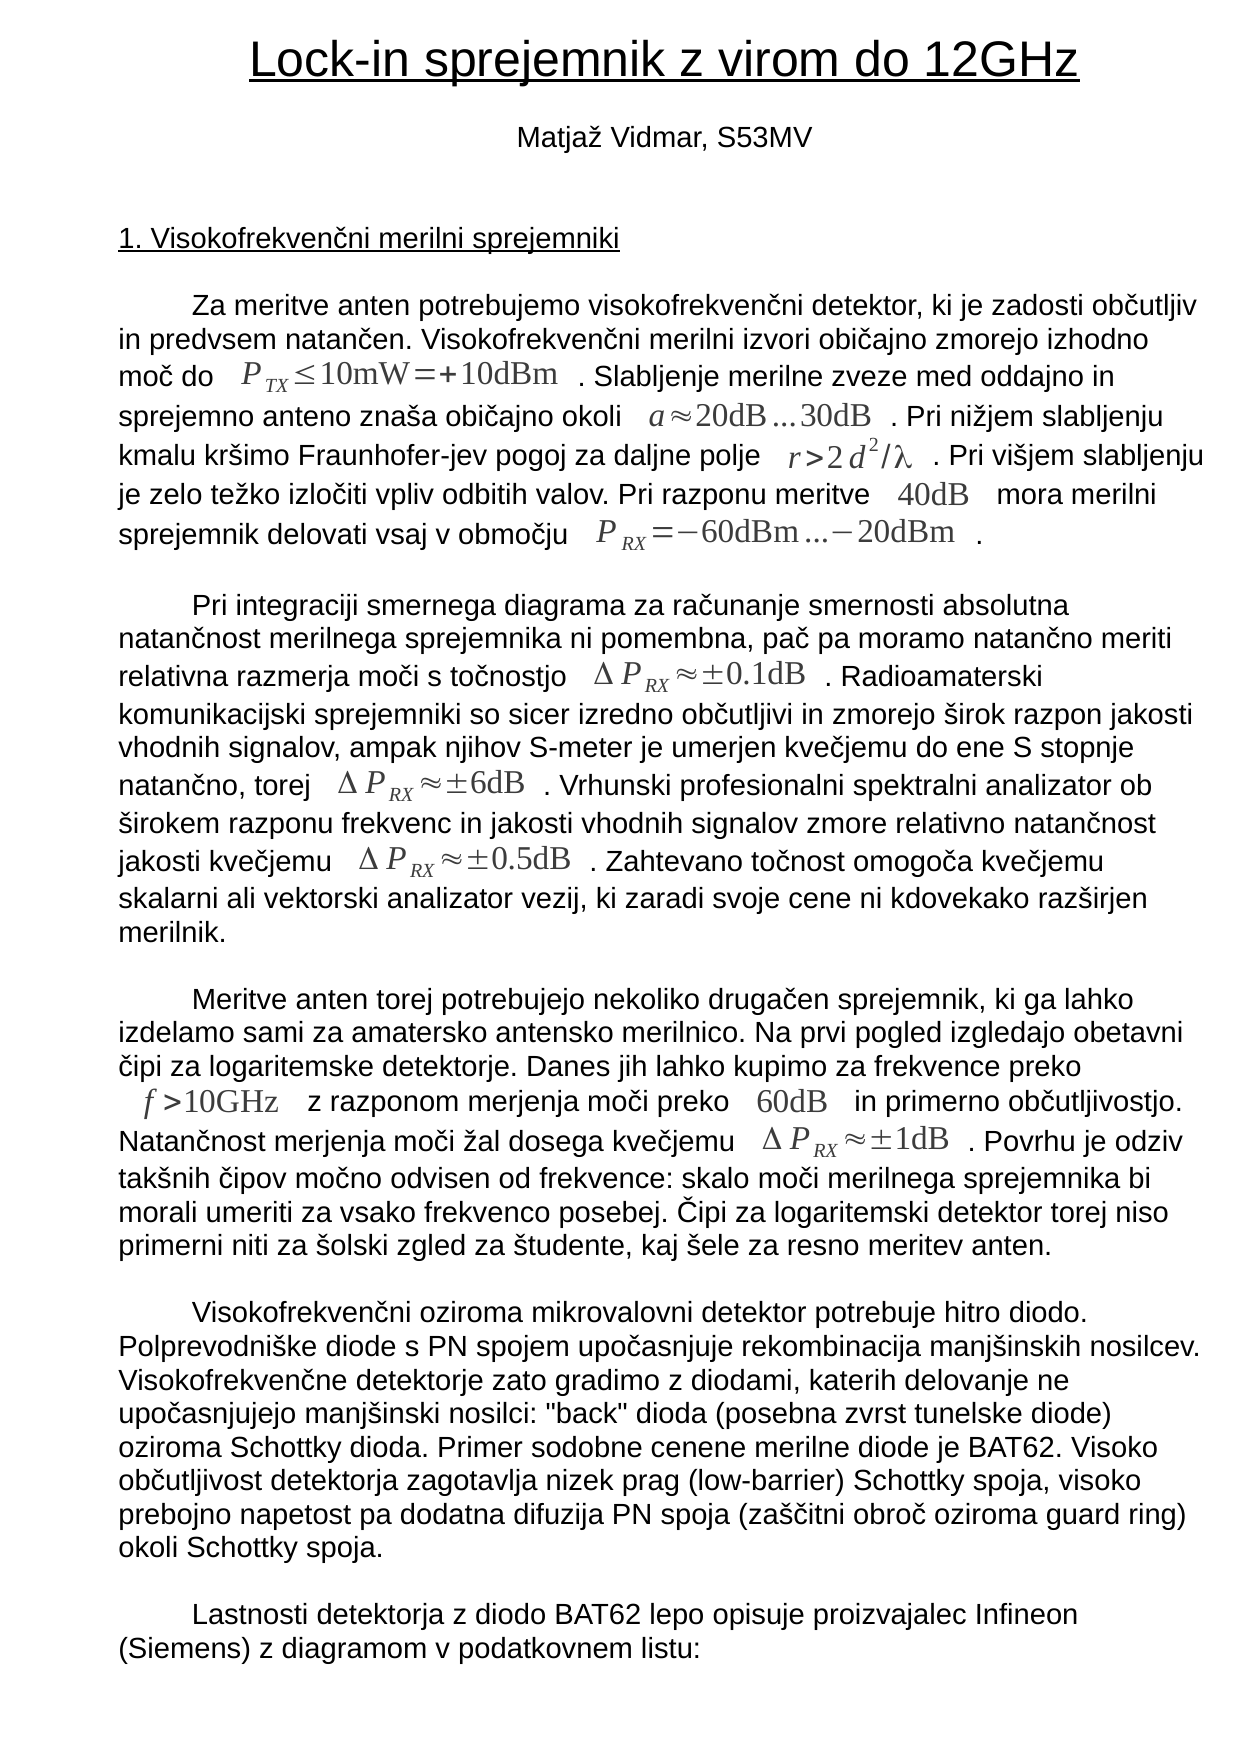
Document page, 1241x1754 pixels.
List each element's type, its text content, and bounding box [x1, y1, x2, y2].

text z razponom merjenja moči preko in primerno občutljivostjo. Natančnost merjenja moči žal dosega kvečjemu . Povrhu je odziv takšnih čipov močno odvisen od frekvence: skalo moči merilnega sprejemnika bi morali umeriti za vsako frekvenco posebej. Čipi za logaritemski detektor torej niso primerni niti za šolski zgled za študente, kaj šele za resno meritev anten. [118, 1083, 1211, 1262]
text Lastnosti detektorja z diodo BAT62 lepo opisuje proizvajalec Infineon (Siemens) z diagramom v podatkovnem listu: [118, 1597, 1211, 1664]
text Lock-in sprejemnik z virom do 12GHz [118, 29, 1211, 87]
text Matjaž Vidmar, S53MV [118, 121, 1211, 154]
text Meritve anten torej potrebujejo nekoliko drugačen sprejemnik, ki ga lahko izdelamo sami za amatersko antensko merilnico. Na prvi pogled izgledajo obetavni čipi za logaritemske detektorje. Danes jih lahko kupimo za frekvence preko [118, 982, 1211, 1083]
text Za meritve anten potrebujemo visokofrekvenčni detektor, ki je zadosti občutljiv in predvsem natančen. Visokofrekvenčni merilni izvori običajno zmorejo izhodno moč do . Slabljenje merilne zveze med oddajno in sprejemno anteno znaša običajno okoli . Pri nižjem slabljenju kmalu kršimo Fraunhofer-jev pogoj za daljne polje . Pri višjem slabljenju je zelo težko izločiti vpliv odbitih valov. Pri razponu meritve mora merilni sprejemnik delovati vsaj v območju . [118, 288, 1211, 554]
text Pri integraciji smernega diagrama za računanje smernosti absolutna natančnost merilnega sprejemnika ni pomembna, pač pa moramo natančno meriti relativna razmerja moči s točnostjo . Radioamaterski komunikacijski sprejemniki so sicer izredno občutljivi in zmorejo širok razpon jakosti vhodnih signalov, ampak njihov S-meter je umerjen kvečjemu do ene S stopnje natančno, torej . Vrhunski profesionalni spektralni analizator ob širokem razponu frekvenc in jakosti vhodnih signalov zmore relativno natančnost jakosti kvečjemu . Zahtevano točnost omogoča kvečjemu skalarni ali vektorski analizator vezij, ki zaradi svoje cene ni kdovekako razširjen merilnik. [118, 588, 1211, 948]
text 1. Visokofrekvenčni merilni sprejemniki [118, 221, 1211, 255]
text Visokofrekvenčni oziroma mikrovalovni detektor potrebuje hitro diodo. Polprevodniške diode s PN spojem upočasnjuje rekombinacija manjšinskih nosilcev. Visokofrekvenčne detektorje zato gradimo z diodami, katerih delovanje ne upočasnjujejo manjšinski nosilci: "back" dioda (posebna zvrst tunelske diode) oziroma Schottky dioda. Primer sodobne cenene merilne diode je BAT62. Visoko občutljivost detektorja zagotavlja nizek prag (low-barrier) Schottky spoja, visoko prebojno napetost pa dodatna difuzija PN spoja (zaščitni obroč oziroma guard ring) okoli Schottky spoja. [118, 1296, 1211, 1564]
